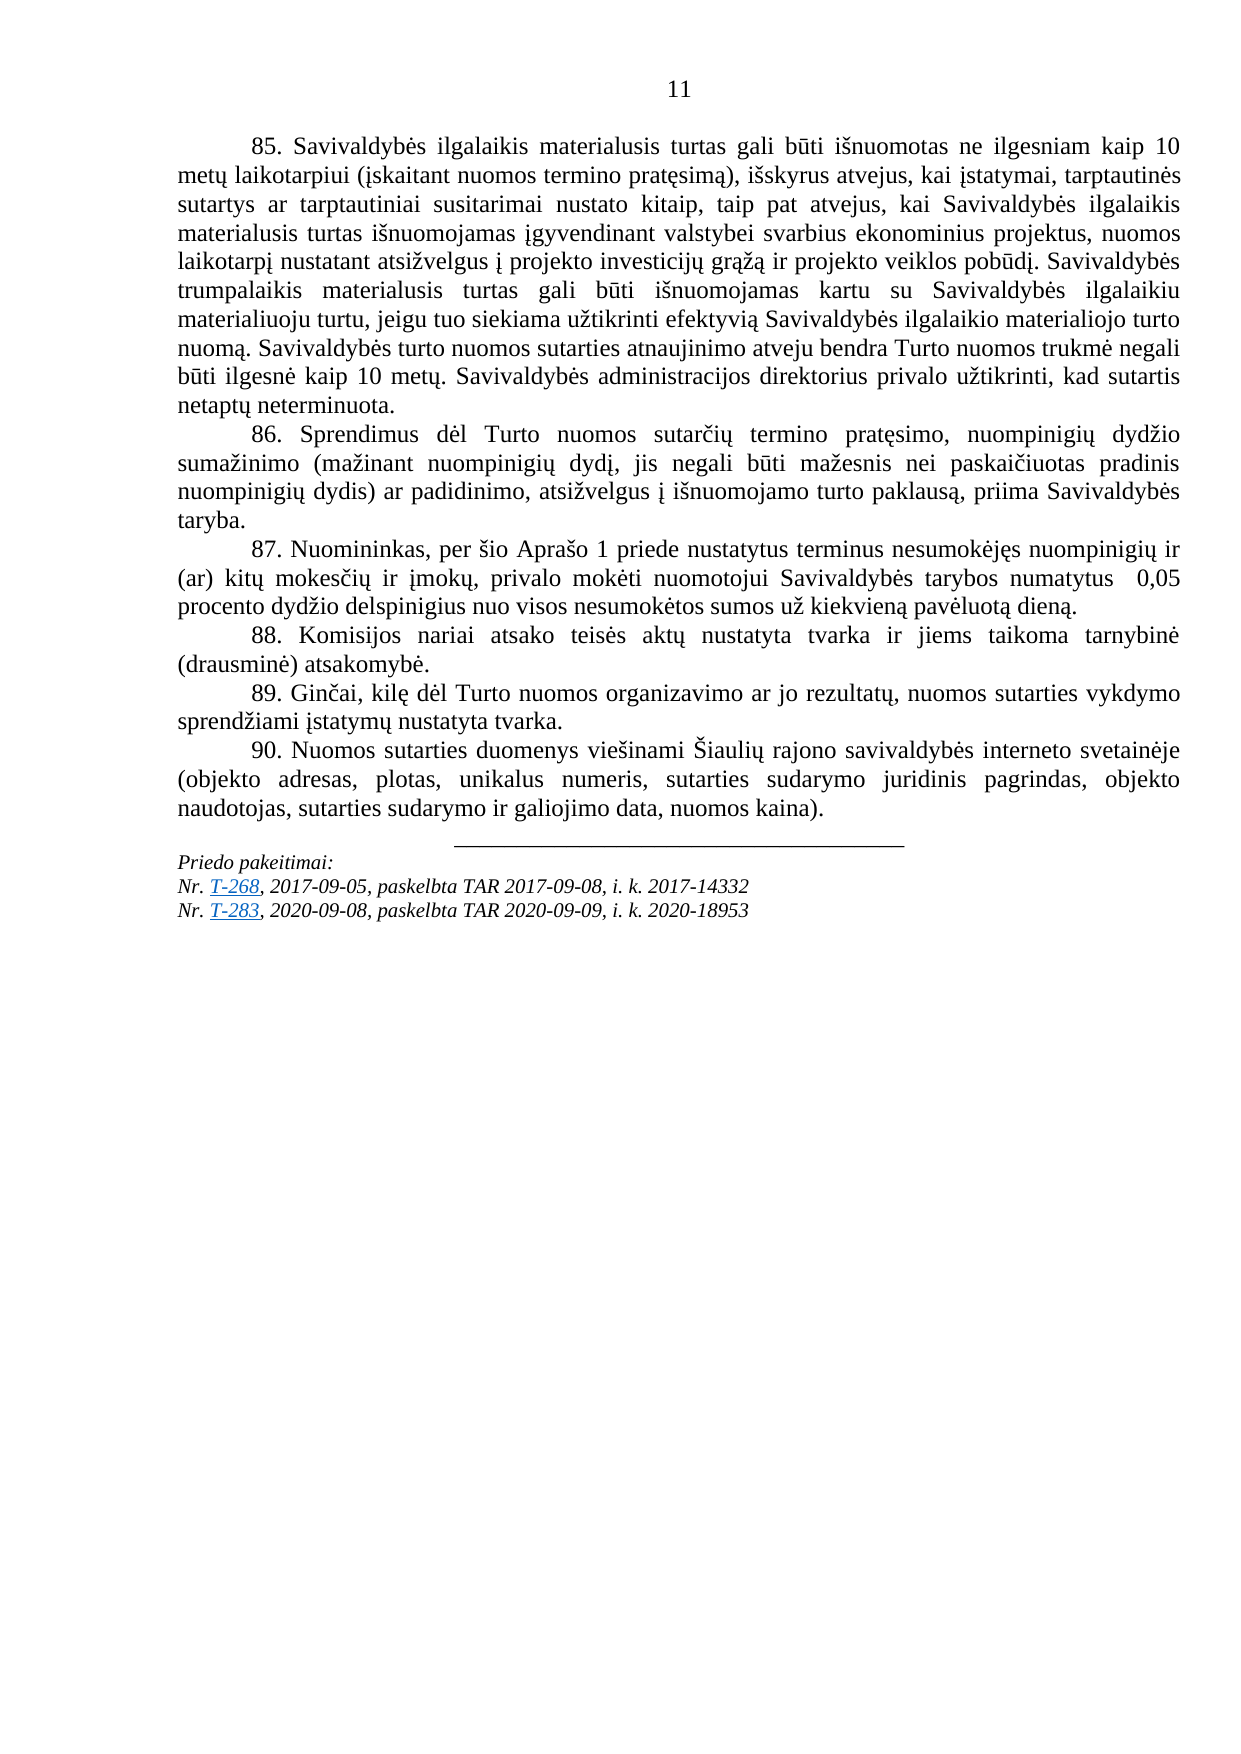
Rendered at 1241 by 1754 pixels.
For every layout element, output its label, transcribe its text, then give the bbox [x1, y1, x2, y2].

text Priedo pakeitimai: [177, 850, 1181, 874]
text 90. Nuomos sutarties duomenys viešinami Šiaulių rajono savivaldybės interneto svetainėje (objekto adresas, plotas, unikalus numeris, sutarties sudarymo juridinis pagrindas, objekto naudotojas, sutarties sudarymo ir galiojimo data, nuomos kaina). [177, 735, 1181, 821]
text 85. Savivaldybės ilgalaikis materialusis turtas gali būti išnuomotas ne ilgesniam kaip 10 metų laikotarpiui (įskaitant nuomos termino pratęsimą), išskyrus atvejus, kai įstatymai, tarptautinės sutartys ar tarptautiniai susitarimai nustato kitaip, taip pat atvejus, kai Savivaldybės ilgalaikis materialusis turtas išnuomojamas įgyvendinant valstybei svarbius ekonominius projektus, nuomos laikotarpį nustatant atsižvelgus į projekto investicijų grąžą ir projekto veiklos pobūdį. Savivaldybės trumpalaikis materialusis turtas gali būti išnuomojamas kartu su Savivaldybės ilgalaikiu materialiuoju turtu, jeigu tuo siekiama užtikrinti efektyvią Savivaldybės ilgalaikio materialiojo turto nuomą. Savivaldybės turto nuomos sutarties atnaujinimo atveju bendra Turto nuomos trukmė negali būti ilgesnė kaip 10 metų. Savivaldybės administracijos direktorius privalo užtikrinti, kad sutartis netaptų neterminuota. [177, 131, 1181, 419]
text 86. Sprendimus dėl Turto nuomos sutarčių termino pratęsimo, nuompinigių dydžio sumažinimo (mažinant nuompinigių dydį, jis negali būti mažesnis nei paskaičiuotas pradinis nuompinigių dydis) ar padidinimo, atsižvelgus į išnuomojamo turto paklausą, priima Savivaldybės taryba. [177, 419, 1181, 534]
text 88. Komisijos nariai atsako teisės aktų nustatyta tvarka ir jiems taikoma tarnybinė (drausminė) atsakomybė. [177, 620, 1181, 678]
text Nr. T-268, 2017-09-05, paskelbta TAR 2017-09-08, i. k. 2017-14332 [177, 874, 1181, 898]
text 89. Ginčai, kilę dėl Turto nuomos organizavimo ar jo rezultatų, nuomos sutarties vykdymo sprendžiami įstatymų nustatyta tvarka. [177, 678, 1181, 735]
text 87. Nuomininkas, per šio Aprašo 1 priede nustatytus terminus nesumokėjęs nuompinigių ir (ar) kitų mokesčių ir įmokų, privalo mokėti nuomotojui Savivaldybės tarybos numatytus 0,05 procento dydžio delspinigius nuo visos nesumokėtos sumos už kiekvieną pavėluotą dieną. [177, 534, 1181, 620]
text Nr. T-283, 2020-09-08, paskelbta TAR 2020-09-09, i. k. 2020-18953 [177, 898, 1181, 922]
text ____________________________________ [177, 821, 1181, 850]
